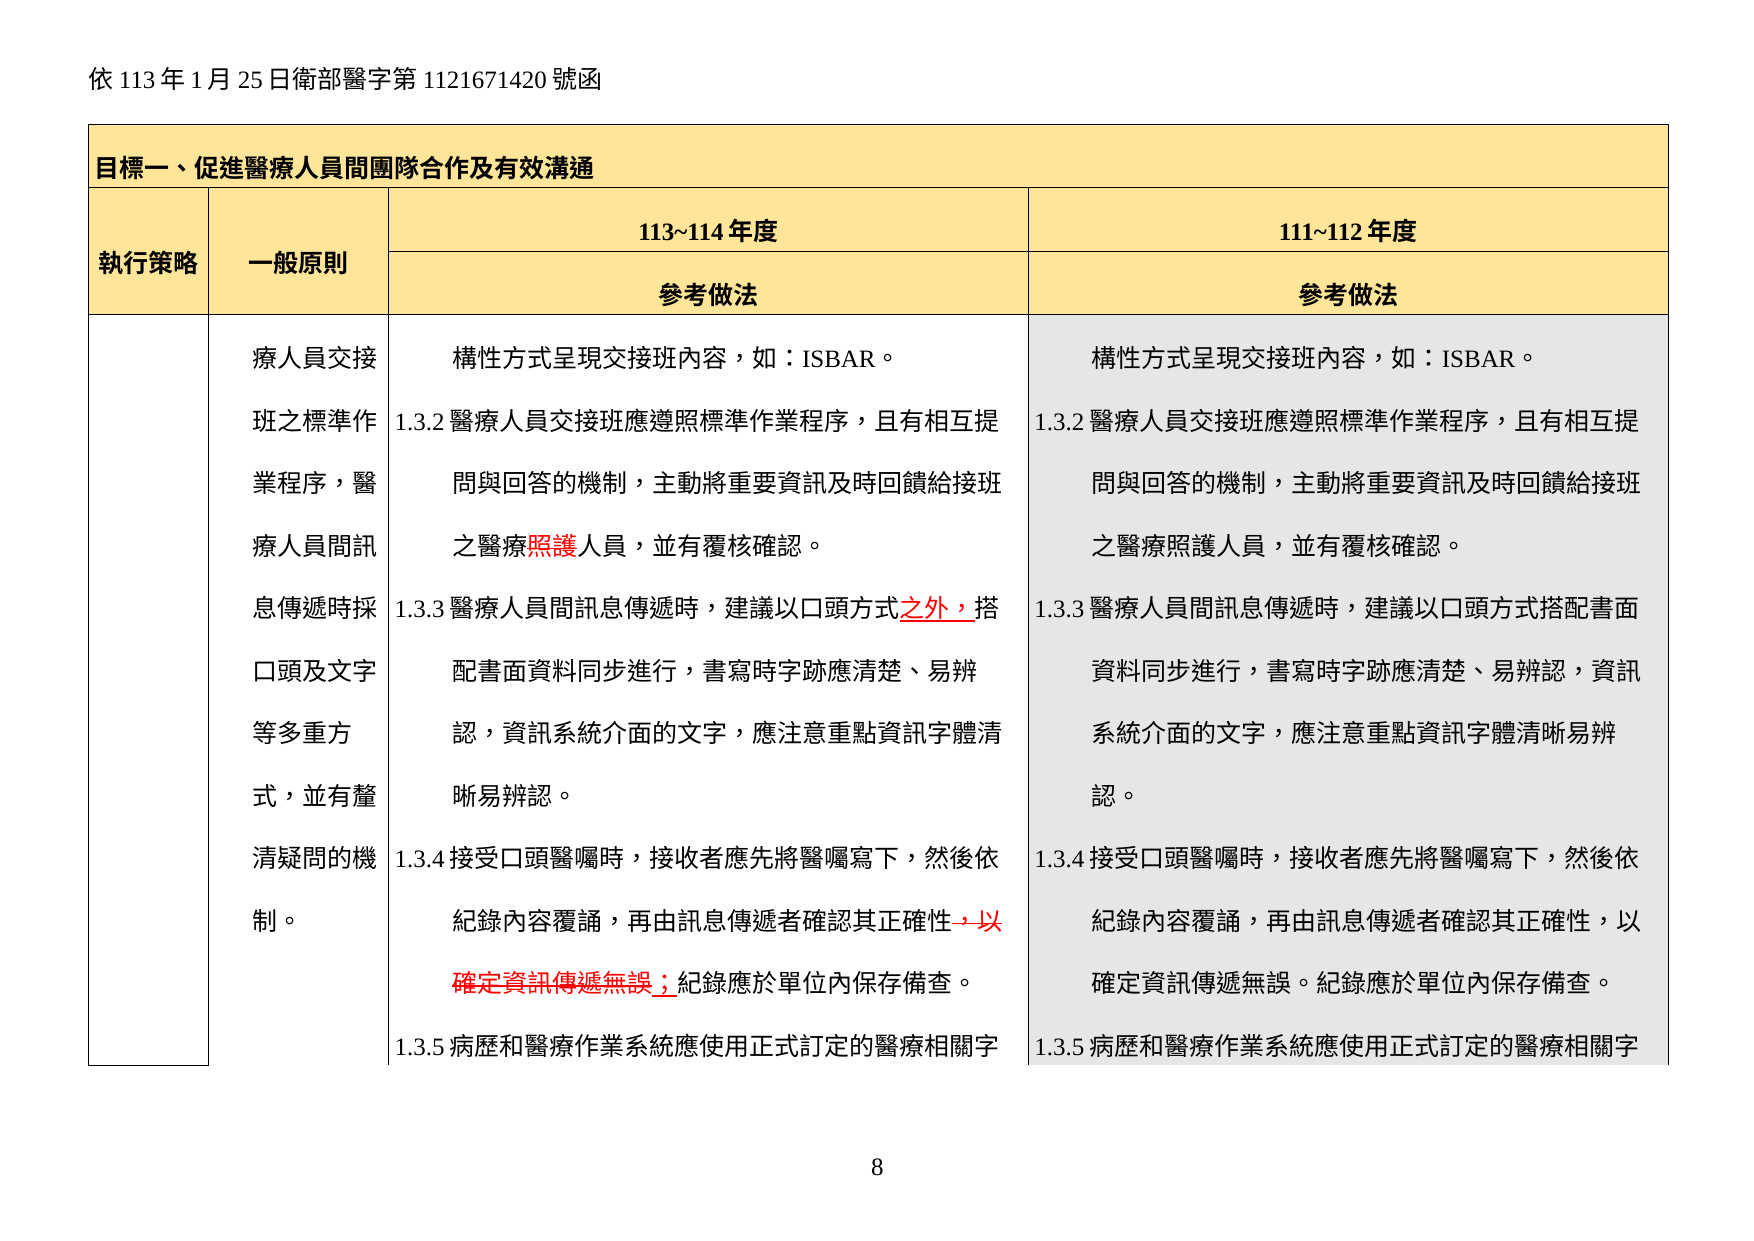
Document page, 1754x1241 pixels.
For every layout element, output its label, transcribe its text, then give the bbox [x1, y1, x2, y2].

table_cell 醫院訂定醫療人員交接班之標準作業程序，醫療人員間訊息傳遞時採口頭及文字等多重方式，並有釐清疑問的機制。 [209, 315, 388, 1065]
table_cell 113~114年度 [389, 188, 1028, 251]
table_cell 一般原則 [209, 188, 388, 314]
table_cell 構性方式呈現交接班內容，如：ISBAR。 1.3.2醫療人員交接班應遵照標準作業程序，且有相互提問與回答的機制，主動將重要資訊及時回饋給接班之醫療照護人員，並有覆核確認。 1.3.3醫療人員間訊息傳遞時，建議以口頭方式搭配書面資料同步進行，書寫時字跡應清楚、易辨認，資訊系統介面的文字，應注意重點資訊字體清晰易辨認。 1.3.4接受口頭醫囑時，接收者應先將醫囑寫下，然後依紀錄內容覆誦，再由訊息傳遞者確認其正確性，以確定資訊傳遞無誤。紀錄應於單位內保存備查。 1.3.5病歷和醫療作業系統應使用正式訂定的醫療相關字 [1029, 315, 1668, 1065]
table_cell 建立機構內團隊領導與溝通機制，落實醫療人員訊息有效傳遞並促進團隊合作。 [89, 315, 208, 1065]
table_cell 參考做法 [389, 252, 1028, 314]
table_header 目標一、促進醫療人員間團隊合作及有效溝通 [89, 125, 1668, 187]
table_cell 執行策略 [89, 188, 208, 314]
table_cell 參考做法 [1029, 252, 1668, 314]
table_cell 111~112年度 [1029, 188, 1668, 251]
table_cell 構性方式呈現交接班內容，如：ISBAR。 1.3.2醫療人員交接班應遵照標準作業程序，且有相互提問與回答的機制，主動將重要資訊及時回饋給接班之醫療照護人員，並有覆核確認。 1.3.3醫療人員間訊息傳遞時，建議以口頭方式之外，搭配書面資料同步進行，書寫時字跡應清楚、易辨認，資訊系統介面的文字，應注意重點資訊字體清晰易辨認。 1.3.4接受口頭醫囑時，接收者應先將醫囑寫下，然後依紀錄內容覆誦，再由訊息傳遞者確認其正確性，以確定資訊傳遞無誤；紀錄應於單位內保存備查。 1.3.5病歷和醫療作業系統應使用正式訂定的醫療相關字 [389, 315, 1028, 1065]
